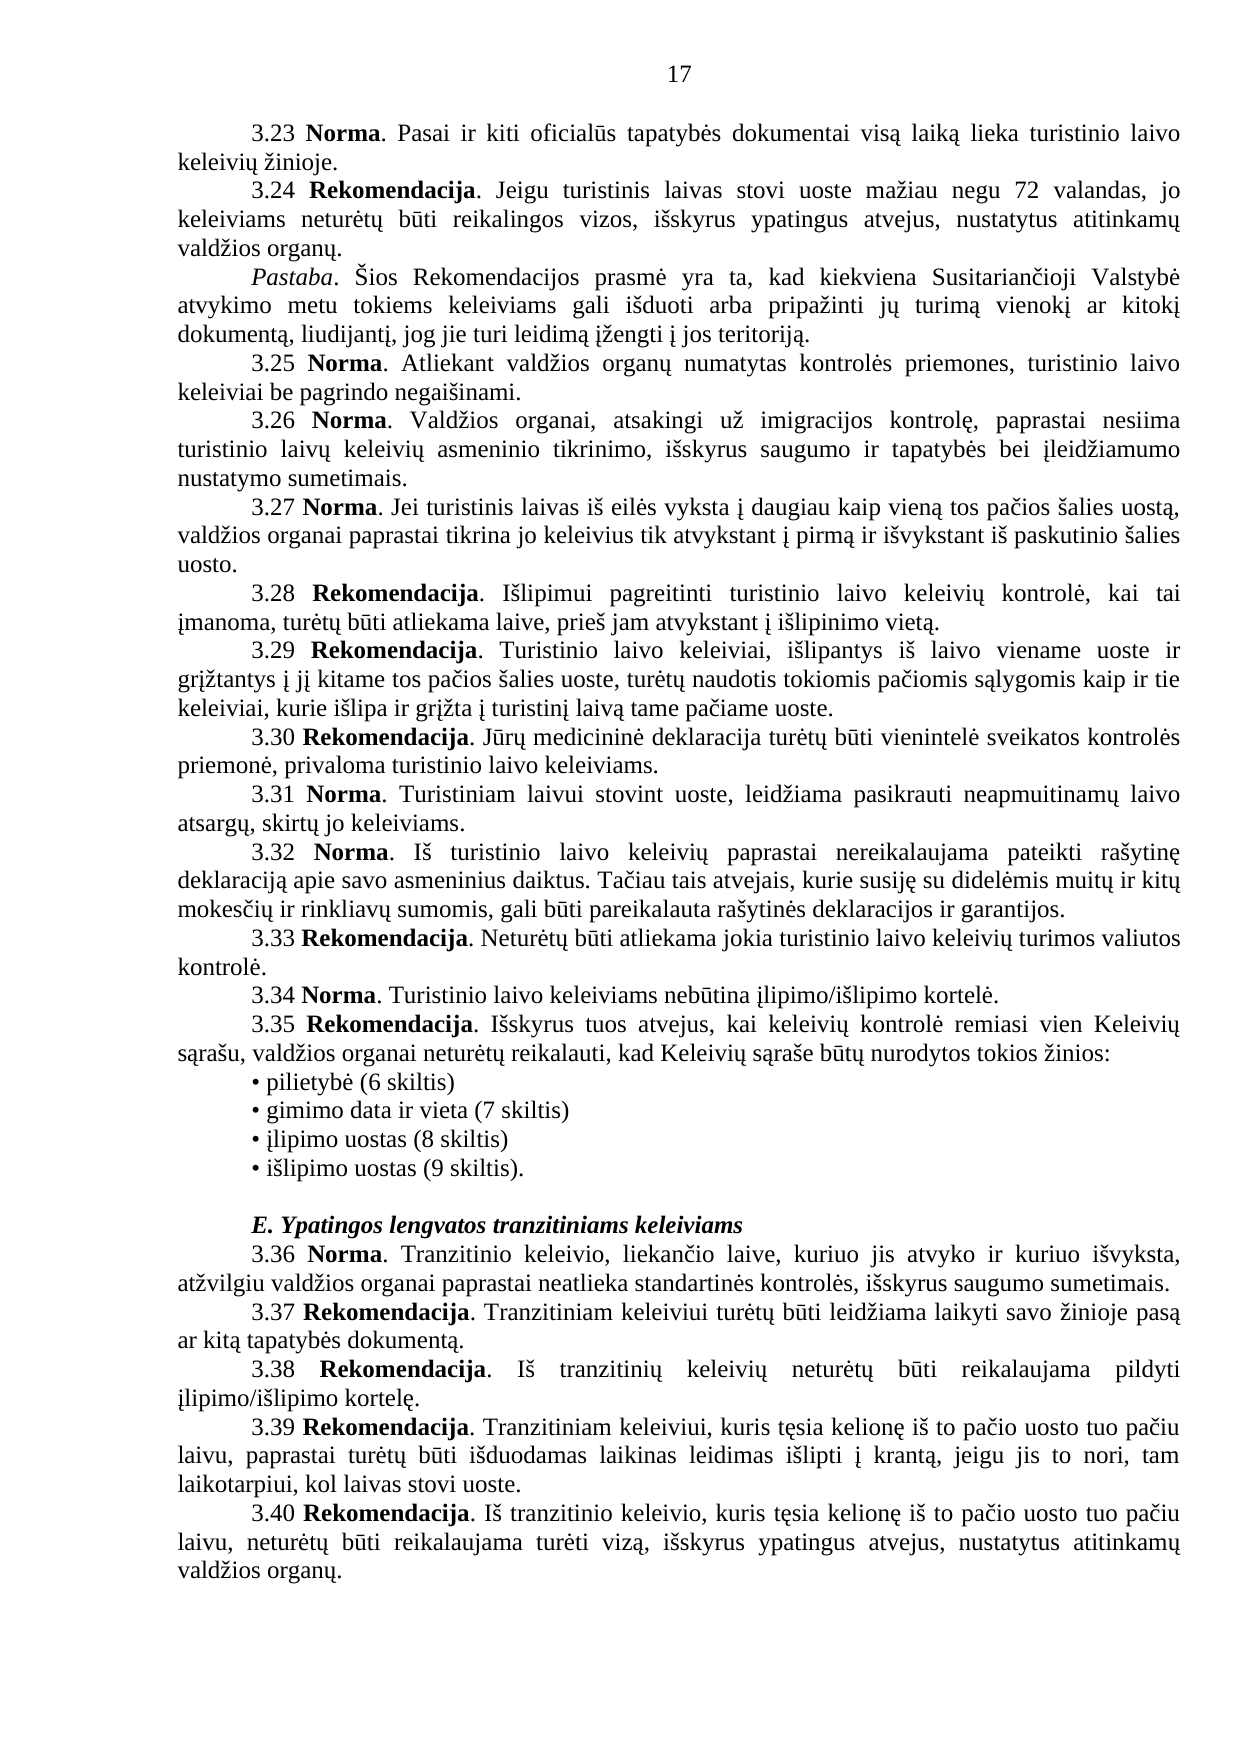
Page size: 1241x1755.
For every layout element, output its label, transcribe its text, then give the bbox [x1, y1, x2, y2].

text 3.27 Norma. Jei turistinis laivas iš eilės vyksta į daugiau kaip vieną tos pačios šalies uostą, valdžios organai paprastai tikrina jo keleivius tik atvykstant į pirmą ir išvykstant iš paskutinio šalies uosto. [177, 492, 1181, 578]
text • pilietybė (6 skiltis) [177, 1067, 1181, 1096]
text 3.23 Norma. Pasai ir kiti oficialūs tapatybės dokumentai visą laiką lieka turistinio laivo keleivių žinioje. [177, 118, 1181, 176]
text 3.25 Norma. Atliekant valdžios organų numatytas kontrolės priemones, turistinio laivo keleiviai be pagrindo negaišinami. [177, 348, 1181, 406]
text 3.28 Rekomendacija. Išlipimui pagreitinti turistinio laivo keleivių kontrolė, kai tai įmanoma, turėtų būti atliekama laive, prieš jam atvykstant į išlipinimo vietą. [177, 578, 1181, 636]
text 3.29 Rekomendacija. Turistinio laivo keleiviai, išlipantys iš laivo viename uoste ir grįžtantys į jį kitame tos pačios šalies uoste, turėtų naudotis tokiomis pačiomis sąlygomis kaip ir tie keleiviai, kurie išlipa ir grįžta į turistinį laivą tame pačiame uoste. [177, 636, 1181, 722]
text 3.34 Norma. Turistinio laivo keleiviams nebūtina įlipimo/išlipimo kortelė. [177, 981, 1181, 1009]
text 3.38 Rekomendacija. Iš tranzitinių keleivių neturėtų būti reikalaujama pildyti įlipimo/išlipimo kortelę. [177, 1354, 1181, 1412]
text Pastaba. Šios Rekomendacijos prasmė yra ta, kad kiekviena Susitariančioji Valstybė atvykimo metu tokiems keleiviams gali išduoti arba pripažinti jų turimą vienokį ar kitokį dokumentą, liudijantį, jog jie turi leidimą įžengti į jos teritoriją. [177, 262, 1181, 348]
text 3.36 Norma. Tranzitinio keleivio, liekančio laive, kuriuo jis atvyko ir kuriuo išvyksta, atžvilgiu valdžios organai paprastai neatlieka standartinės kontrolės, išskyrus saugumo sumetimais. [177, 1239, 1181, 1297]
text • įlipimo uostas (8 skiltis) [177, 1124, 1181, 1153]
text 3.26 Norma. Valdžios organai, atsakingi už imigracijos kontrolę, paprastai nesiima turistinio laivų keleivių asmeninio tikrinimo, išskyrus saugumo ir tapatybės bei įleidžiamumo nustatymo sumetimais. [177, 406, 1181, 492]
text E. Ypatingos lengvatos tranzitiniams keleiviams [177, 1211, 1181, 1239]
text 3.40 Rekomendacija. Iš tranzitinio keleivio, kuris tęsia kelionę iš to pačio uosto tuo pačiu laivu, neturėtų būti reikalaujama turėti vizą, išskyrus ypatingus atvejus, nustatytus atitinkamų valdžios organų. [177, 1498, 1181, 1584]
text 3.39 Rekomendacija. Tranzitiniam keleiviui, kuris tęsia kelionę iš to pačio uosto tuo pačiu laivu, paprastai turėtų būti išduodamas laikinas leidimas išlipti į krantą, jeigu jis to nori, tam laikotarpiui, kol laivas stovi uoste. [177, 1412, 1181, 1498]
text 3.30 Rekomendacija. Jūrų medicininė deklaracija turėtų būti vienintelė sveikatos kontrolės priemonė, privaloma turistinio laivo keleiviams. [177, 722, 1181, 779]
text • gimimo data ir vieta (7 skiltis) [177, 1096, 1181, 1124]
text 3.31 Norma. Turistiniam laivui stovint uoste, leidžiama pasikrauti neapmuitinamų laivo atsargų, skirtų jo keleiviams. [177, 779, 1181, 837]
text 3.33 Rekomendacija. Neturėtų būti atliekama jokia turistinio laivo keleivių turimos valiutos kontrolė. [177, 923, 1181, 981]
text 3.35 Rekomendacija. Išskyrus tuos atvejus, kai keleivių kontrolė remiasi vien Keleivių sąrašu, valdžios organai neturėtų reikalauti, kad Keleivių sąraše būtų nurodytos tokios žinios: [177, 1009, 1181, 1067]
text 3.32 Norma. Iš turistinio laivo keleivių paprastai nereikalaujama pateikti rašytinę deklaraciją apie savo asmeninius daiktus. Tačiau tais atvejais, kurie susiję su didelėmis muitų ir kitų mokesčių ir rinkliavų sumomis, gali būti pareikalauta rašytinės deklaracijos ir garantijos. [177, 837, 1181, 923]
text 3.24 Rekomendacija. Jeigu turistinis laivas stovi uoste mažiau negu 72 valandas, jo keleiviams neturėtų būti reikalingos vizos, išskyrus ypatingus atvejus, nustatytus atitinkamų valdžios organų. [177, 176, 1181, 262]
text 3.37 Rekomendacija. Tranzitiniam keleiviui turėtų būti leidžiama laikyti savo žinioje pasą ar kitą tapatybės dokumentą. [177, 1297, 1181, 1354]
text • išlipimo uostas (9 skiltis). [177, 1153, 1181, 1182]
